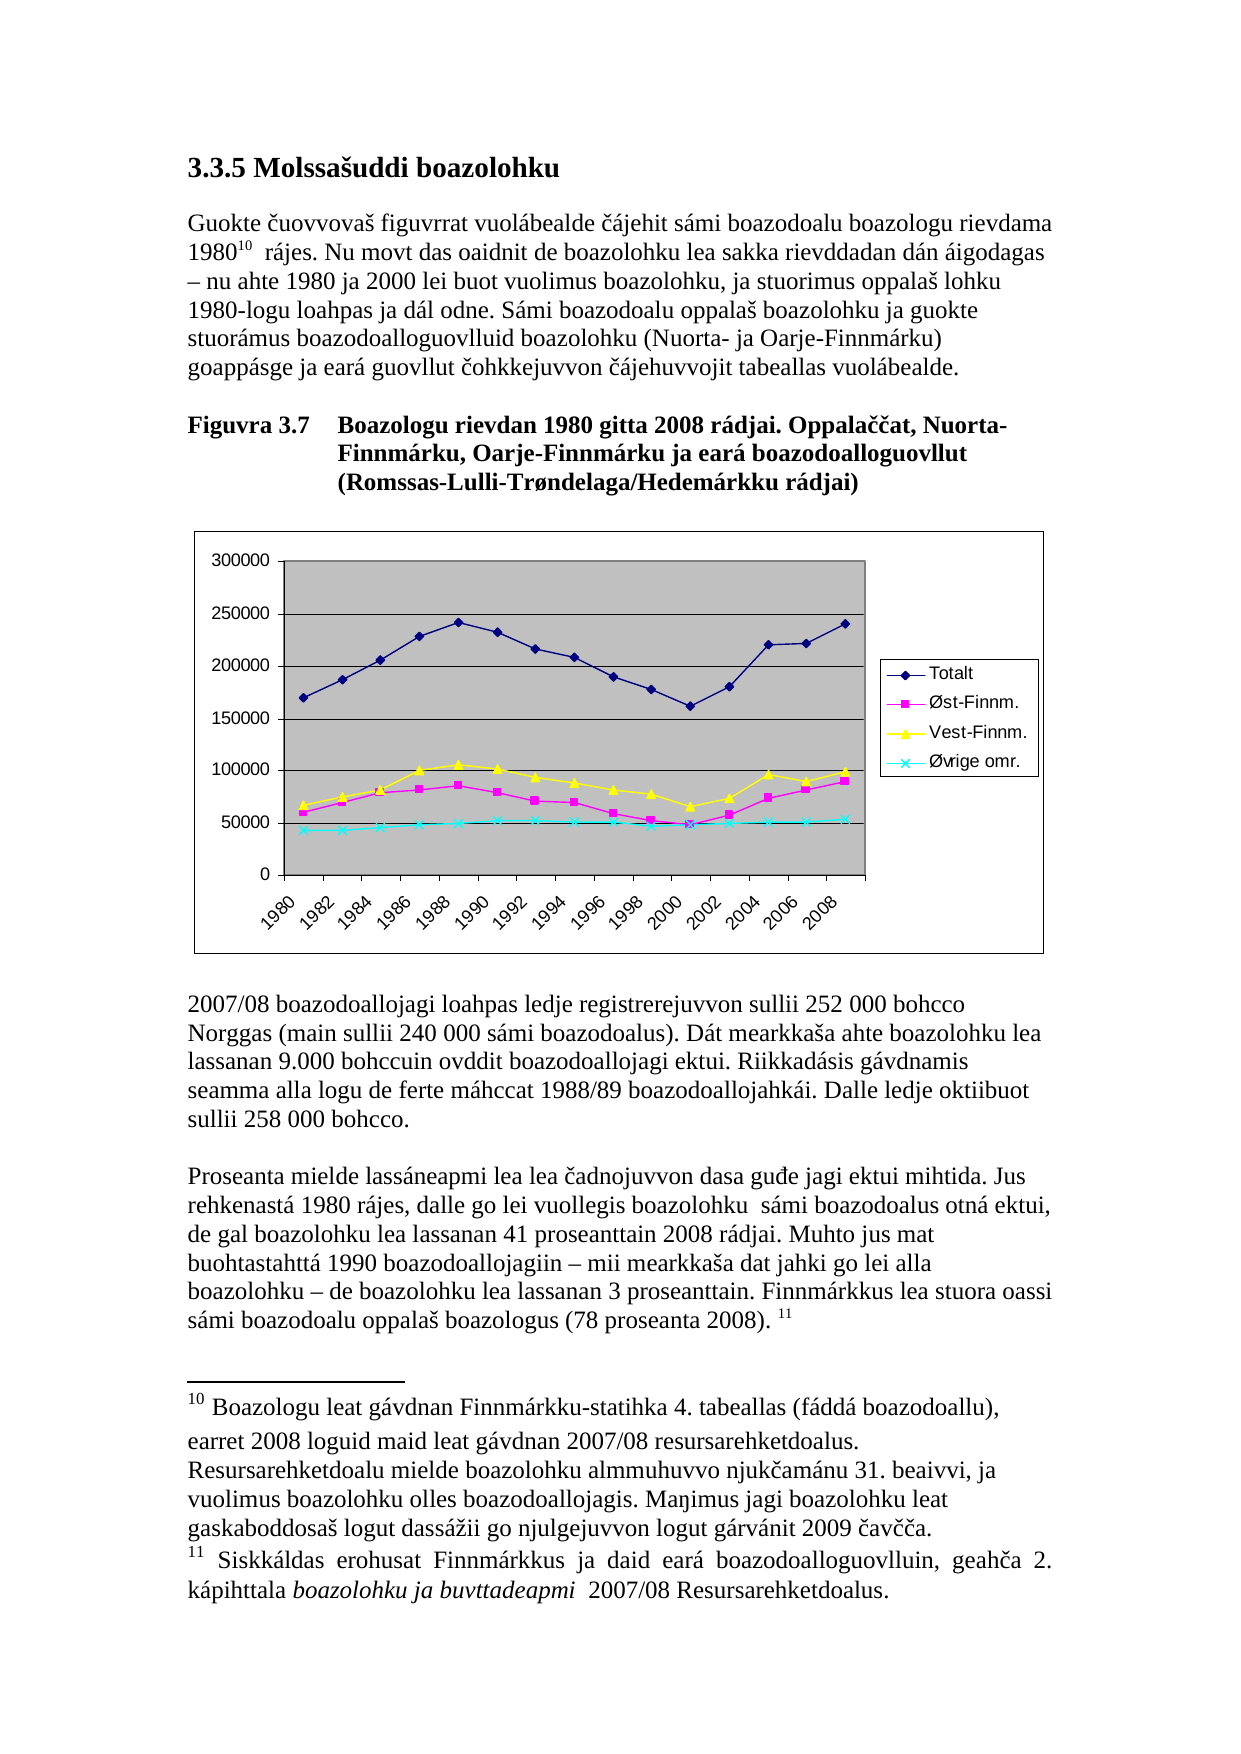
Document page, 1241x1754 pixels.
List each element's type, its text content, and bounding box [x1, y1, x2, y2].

text 2007/08 boazodoallojagi loahpas ledje registrerejuvvon sullii 252 000 bohcco Norggas (main sullii 240 000 sámi boazodoalus). Dát mearkkaša ahte boazolohku lea lassanan 9.000 bohccuin ovddit boazodoallojagi ektui. Riikkadásis gávdnamis seamma alla logu de ferte máhccat 1988/89 boazodoallojahkái. Dalle ledje oktiibuot sullii 258 000 bohcco. [187, 989, 1053, 1133]
text Guokte čuovvovaš figuvrrat vuolábealde čájehit sámi boazodoalu boazologu rievdama 1980 rájes. Nu movt das oaidnit de boazolohku lea sakka rievddadan dán áigodagas – nu ahte 1980 ja 2000 lei buot vuolimus boazolohku, ja stuorimus oppalaš lohku 1980-logu loahpas ja dál odne. Sámi boazodoalu oppalaš boazolohku ja guokte stuorámus boazodoalloguovlluid boazolohku (Nuorta- ja Oarje-Finnmárku) goappásge ja eará guovllut čohkkejuvvon čájehuvvojit tabeallas vuolábealde. [187, 208, 1053, 381]
text Boazologu leat gávdnan Finnmárkku-statihka 4. tabeallas (fáddá boazodoallu), earret 2008 loguid maid leat gávdnan 2007/08 resursarehketdoalus. Resursarehketdoalu mielde boazolohku almmuhuvvo njukčamánu 31. beaivvi, ja vuolimus boazolohku olles boazodoallojagis. Maŋimus jagi boazolohku leat gaskaboddosaš logut dassážii go njulgejuvvon logut gárvánit 2009 čavčča. [187, 1388, 1053, 1542]
text Figuvra 3.7 Boazologu rievdan 1980 gitta 2008 rádjai. Oppalaččat, Nuorta-Finnmárku, Oarje-Finnmárku ja eará boazodoalloguovllut (Romssas-Lulli-Trøndelaga/Hedemárkku rádjai) [187, 410, 1053, 496]
text Proseanta mielde lassáneapmi lea lea čadnojuvvon dasa guđe jagi ektui mihtida. Jus rehkenastá 1980 rájes, dalle go lei vuollegis boazolohku sámi boazodoalus otná ektui, de gal boazolohku lea lassanan 41 proseanttain 2008 rádjai. Muhto jus mat buohtastahttá 1990 boazodoallojagiin – mii mearkkaša dat jahki go lei alla boazolohku – de boazolohku lea lassanan 3 proseanttain. Finnmárkkus lea stuora oassi sámi boazodoalu oppalaš boazologus (78 proseanta 2008). [187, 1161, 1053, 1334]
text Siskkáldas erohusat Finnmárkkus ja daid eará boazodoalloguovlluin, geahča 2. kápihttala boazolohku ja buvttadeapmi 2007/08 Resursarehketdoalus. [187, 1542, 1053, 1604]
subtitle 3.3.5 Molssašuddi boazolohku [187, 150, 1053, 183]
